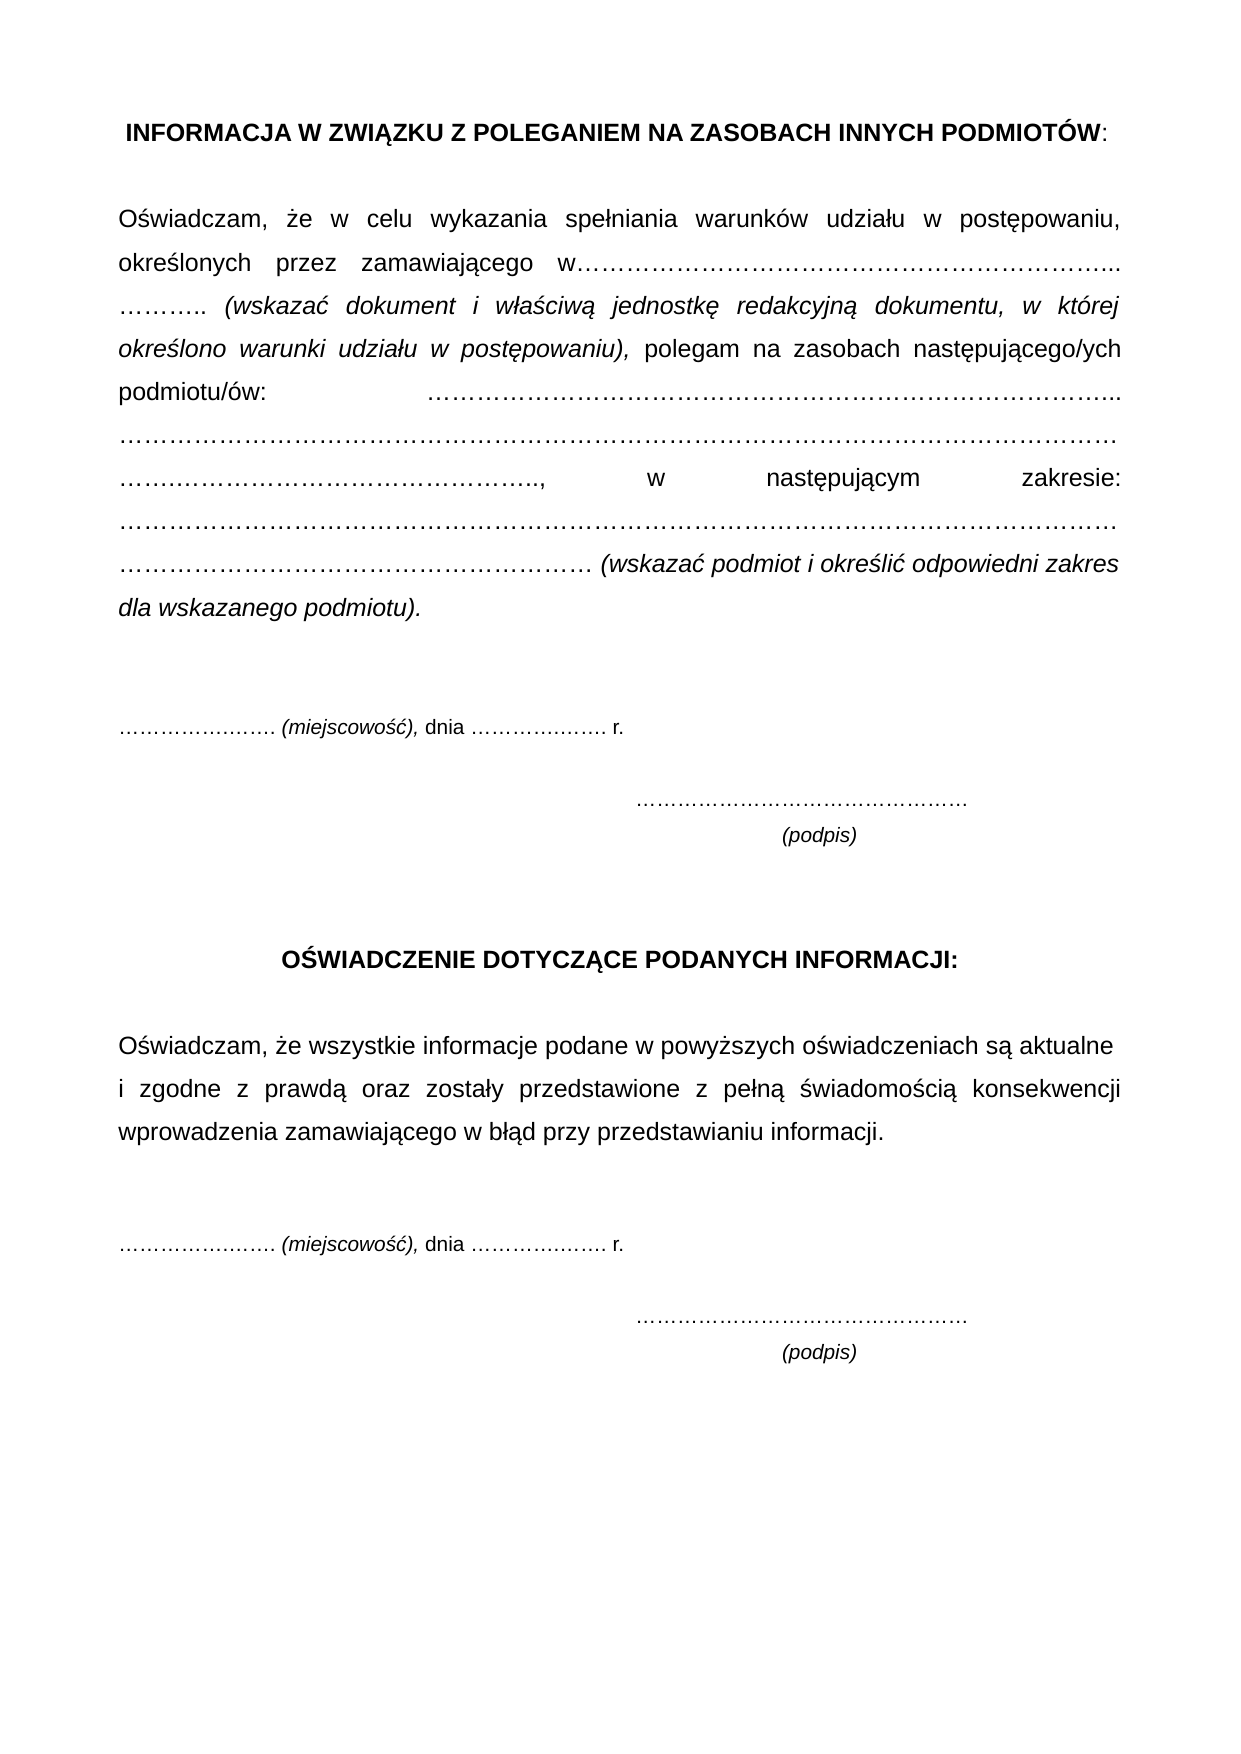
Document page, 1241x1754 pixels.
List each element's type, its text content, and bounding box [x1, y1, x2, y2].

text …………….……. (miejscowość), dnia ………….……. r. [118, 715, 1122, 739]
text …………….……. (miejscowość), dnia ………….……. r. [118, 1232, 1122, 1256]
text ………………………………………… [118, 787, 1122, 811]
text Oświadczam, że wszystkie informacje podane w powyższych oświadczeniach są aktualne i zgodne z prawdą oraz zostały przedstawione z pełną świadomością konsekwencji wprowadzenia zamawiającego w błąd przy przedstawianiu informacji. [118, 1031, 1122, 1146]
text ………………………………………… [118, 1304, 1122, 1328]
text Oświadczam, że w celu wykazania spełniania warunków udziału w postępowaniu, określonych przez zamawiającego w………………………………………………………...……….. (wskazać dokument i właściwą jednostkę redakcyjną dokumentu, w której określono warunki udziału w postępowaniu), polegam na zasobach następującego/ych podmiotu/ów: ………………………………………………………………………...……………………………………………………………………………………………………………….…………………………………….., w następującym zakresie: …………………………………………………………………………………………………………………………………………………………… (wskazać podmiot i określić odpowiedni zakres dla wskazanego podmiotu). [118, 204, 1122, 621]
text OŚWIADCZENIE DOTYCZĄCE PODANYCH INFORMACJI: [118, 945, 1122, 973]
text INFORMACJA W ZWIĄZKU Z POLEGANIEM NA ZASOBACH INNYCH PODMIOTÓW: [118, 118, 1122, 147]
text (podpis) [708, 822, 1122, 846]
text (podpis) [708, 1340, 1122, 1364]
